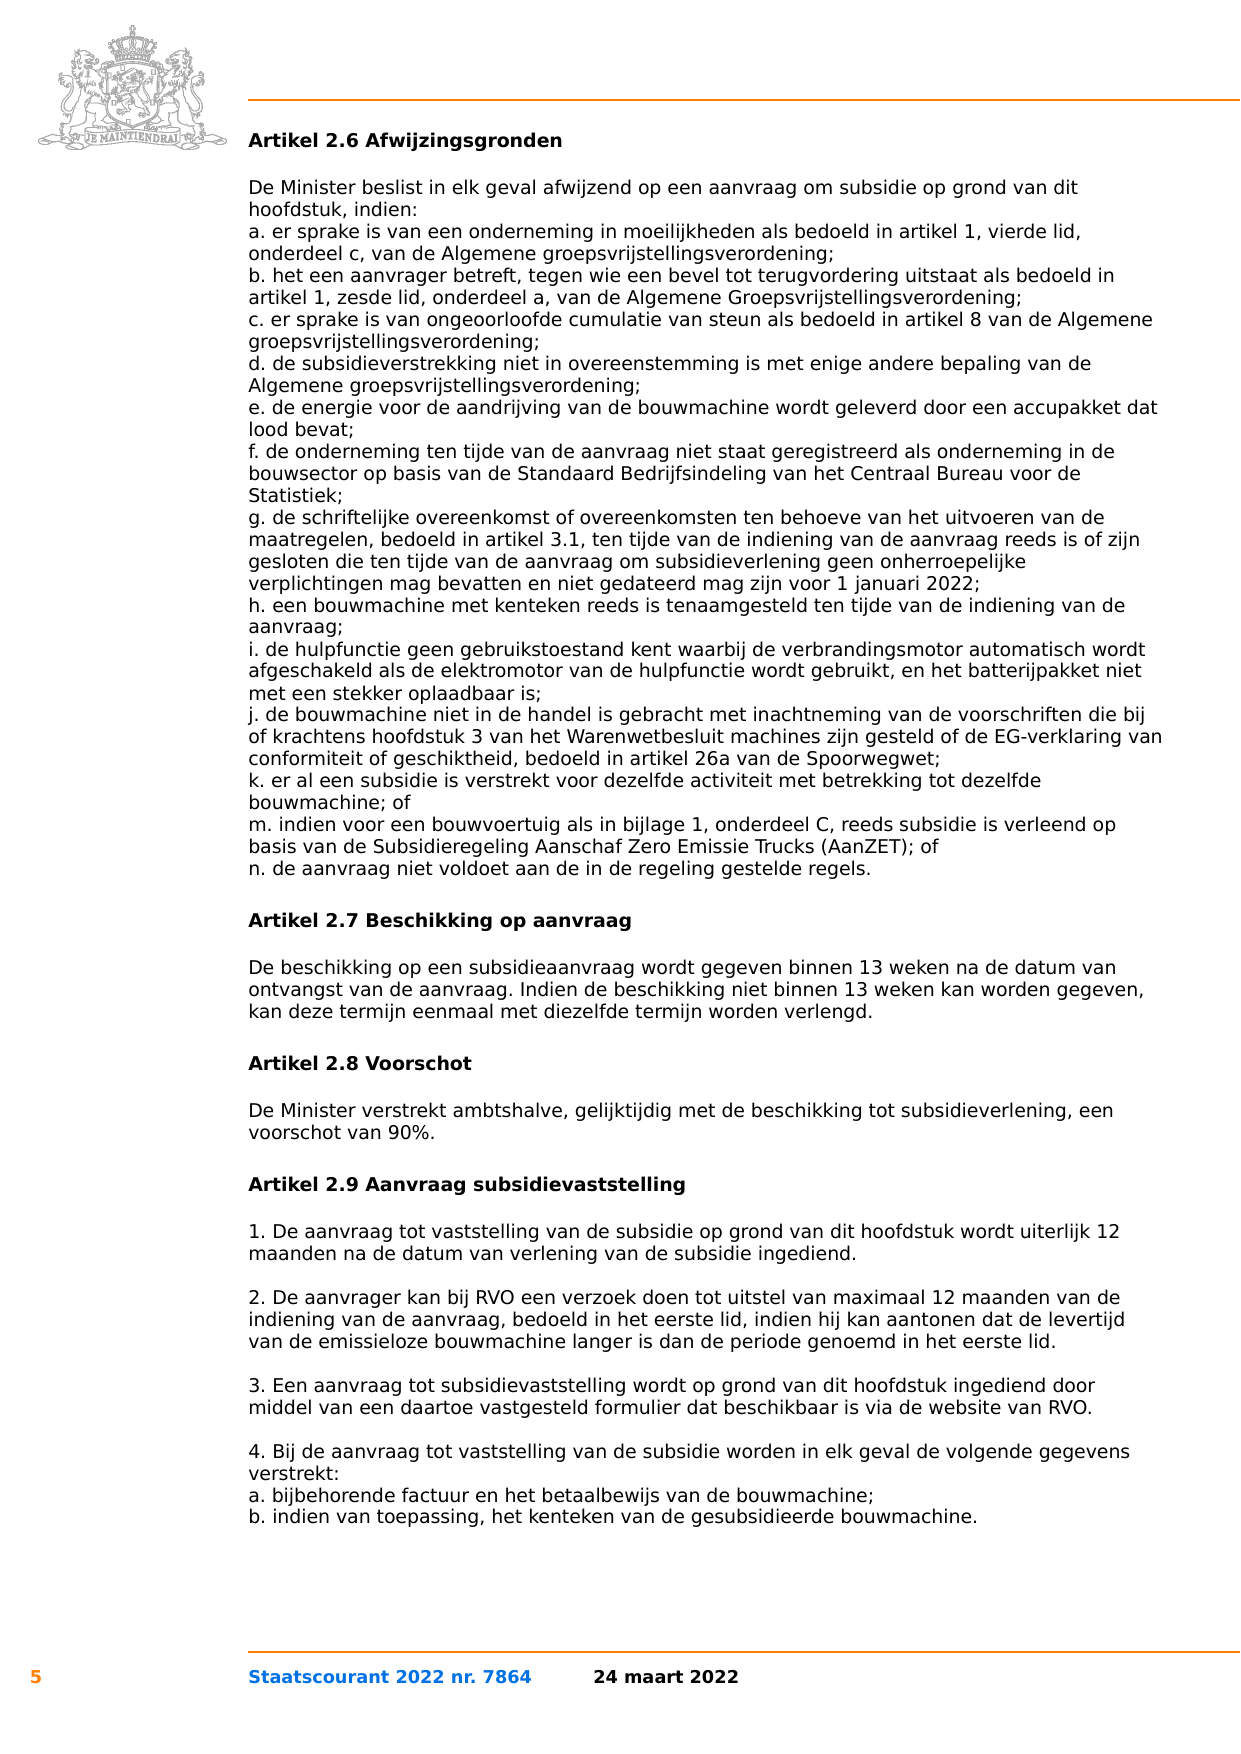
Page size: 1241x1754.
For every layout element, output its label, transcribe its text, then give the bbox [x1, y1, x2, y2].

subtitle Artikel 2.8 Voorschot [248, 1053, 1163, 1075]
text k. er al een subsidie is verstrekt voor dezelfde activiteit met betrekking tot dezelfde bouwmachine; of [248, 770, 1163, 814]
text 2. De aanvrager kan bij RVO een verzoek doen tot uitstel van maximaal 12 maanden van de indiening van de aanvraag, bedoeld in het eerste lid, indien hij kan aantonen dat de levertijd van de emissieloze bouwmachine langer is dan de periode genoemd in het eerste lid. [248, 1287, 1163, 1353]
text f. de onderneming ten tijde van de aanvraag niet staat geregistreerd als onderneming in de bouwsector op basis van de Standaard Bedrijfsindeling van het Centraal Bureau voor de Statistiek; [248, 441, 1163, 507]
text De Minister beslist in elk geval afwijzend op een aanvraag om subsidie op grond van dit hoofdstuk, indien: [248, 177, 1163, 221]
text d. de subsidieverstrekking niet in overeenstemming is met enige andere bepaling van de Algemene groepsvrijstellingsverordening; [248, 353, 1163, 397]
text c. er sprake is van ongeoorloofde cumulatie van steun als bedoeld in artikel 8 van de Algemene groepsvrijstellingsverordening; [248, 309, 1163, 353]
text n. de aanvraag niet voldoet aan de in de regeling gestelde regels. [248, 858, 1163, 880]
text i. de hulpfunctie geen gebruikstoestand kent waarbij de verbrandingsmotor automatisch wordt afgeschakeld als de elektromotor van de hulpfunctie wordt gebruikt, en het batterijpakket niet met een stekker oplaadbaar is; [248, 638, 1163, 704]
text 3. Een aanvraag tot subsidievaststelling wordt op grond van dit hoofdstuk ingediend door middel van een daartoe vastgesteld formulier dat beschikbaar is via de website van RVO. [248, 1375, 1163, 1419]
picture [38, 25, 227, 150]
text 4. Bij de aanvraag tot vaststelling van de subsidie worden in elk geval de volgende gegevens verstrekt: [248, 1441, 1163, 1484]
subtitle Artikel 2.7 Beschikking op aanvraag [248, 910, 1163, 932]
subtitle Artikel 2.6 Afwijzingsgronden [248, 130, 1163, 152]
text b. het een aanvrager betreft, tegen wie een bevel tot terugvordering uitstaat als bedoeld in artikel 1, zesde lid, onderdeel a, van de Algemene Groepsvrijstellingsverordening; [248, 265, 1163, 309]
text h. een bouwmachine met kenteken reeds is tenaamgesteld ten tijde van de indiening van de aanvraag; [248, 594, 1163, 638]
text b. indien van toepassing, het kenteken van de gesubsidieerde bouwmachine. [248, 1506, 1163, 1528]
text m. indien voor een bouwvoertuig als in bijlage 1, onderdeel C, reeds subsidie is verleend op basis van de Subsidieregeling Aanschaf Zero Emissie Trucks (AanZET); of [248, 814, 1163, 858]
text 1. De aanvraag tot vaststelling van de subsidie op grond van dit hoofdstuk wordt uiterlijk 12 maanden na de datum van verlening van de subsidie ingediend. [248, 1221, 1163, 1265]
text e. de energie voor de aandrijving van de bouwmachine wordt geleverd door een accupakket dat lood bevat; [248, 397, 1163, 441]
text De Minister verstrekt ambtshalve, gelijktijdig met de beschikking tot subsidieverlening, een voorschot van 90%. [248, 1100, 1163, 1144]
text a. bijbehorende factuur en het betaalbewijs van de bouwmachine; [248, 1484, 1163, 1506]
subtitle Artikel 2.9 Aanvraag subsidievaststelling [248, 1174, 1163, 1196]
text De beschikking op een subsidieaanvraag wordt gegeven binnen 13 weken na de datum van ontvangst van de aanvraag. Indien de beschikking niet binnen 13 weken kan worden gegeven, kan deze termijn eenmaal met diezelfde termijn worden verlengd. [248, 957, 1163, 1023]
text j. de bouwmachine niet in de handel is gebracht met inachtneming van de voorschriften die bij of krachtens hoofdstuk 3 van het Warenwetbesluit machines zijn gesteld of de EG-verklaring van conformiteit of geschiktheid, bedoeld in artikel 26a van de Spoorwegwet; [248, 704, 1163, 770]
text a. er sprake is van een onderneming in moeilijkheden als bedoeld in artikel 1, vierde lid, onderdeel c, van de Algemene groepsvrijstellingsverordening; [248, 221, 1163, 265]
text g. de schriftelijke overeenkomst of overeenkomsten ten behoeve van het uitvoeren van de maatregelen, bedoeld in artikel 3.1, ten tijde van de indiening van de aanvraag reeds is of zijn gesloten die ten tijde van de aanvraag om subsidieverlening geen onherroepelijke verplichtingen mag bevatten en niet gedateerd mag zijn voor 1 januari 2022; [248, 507, 1163, 594]
